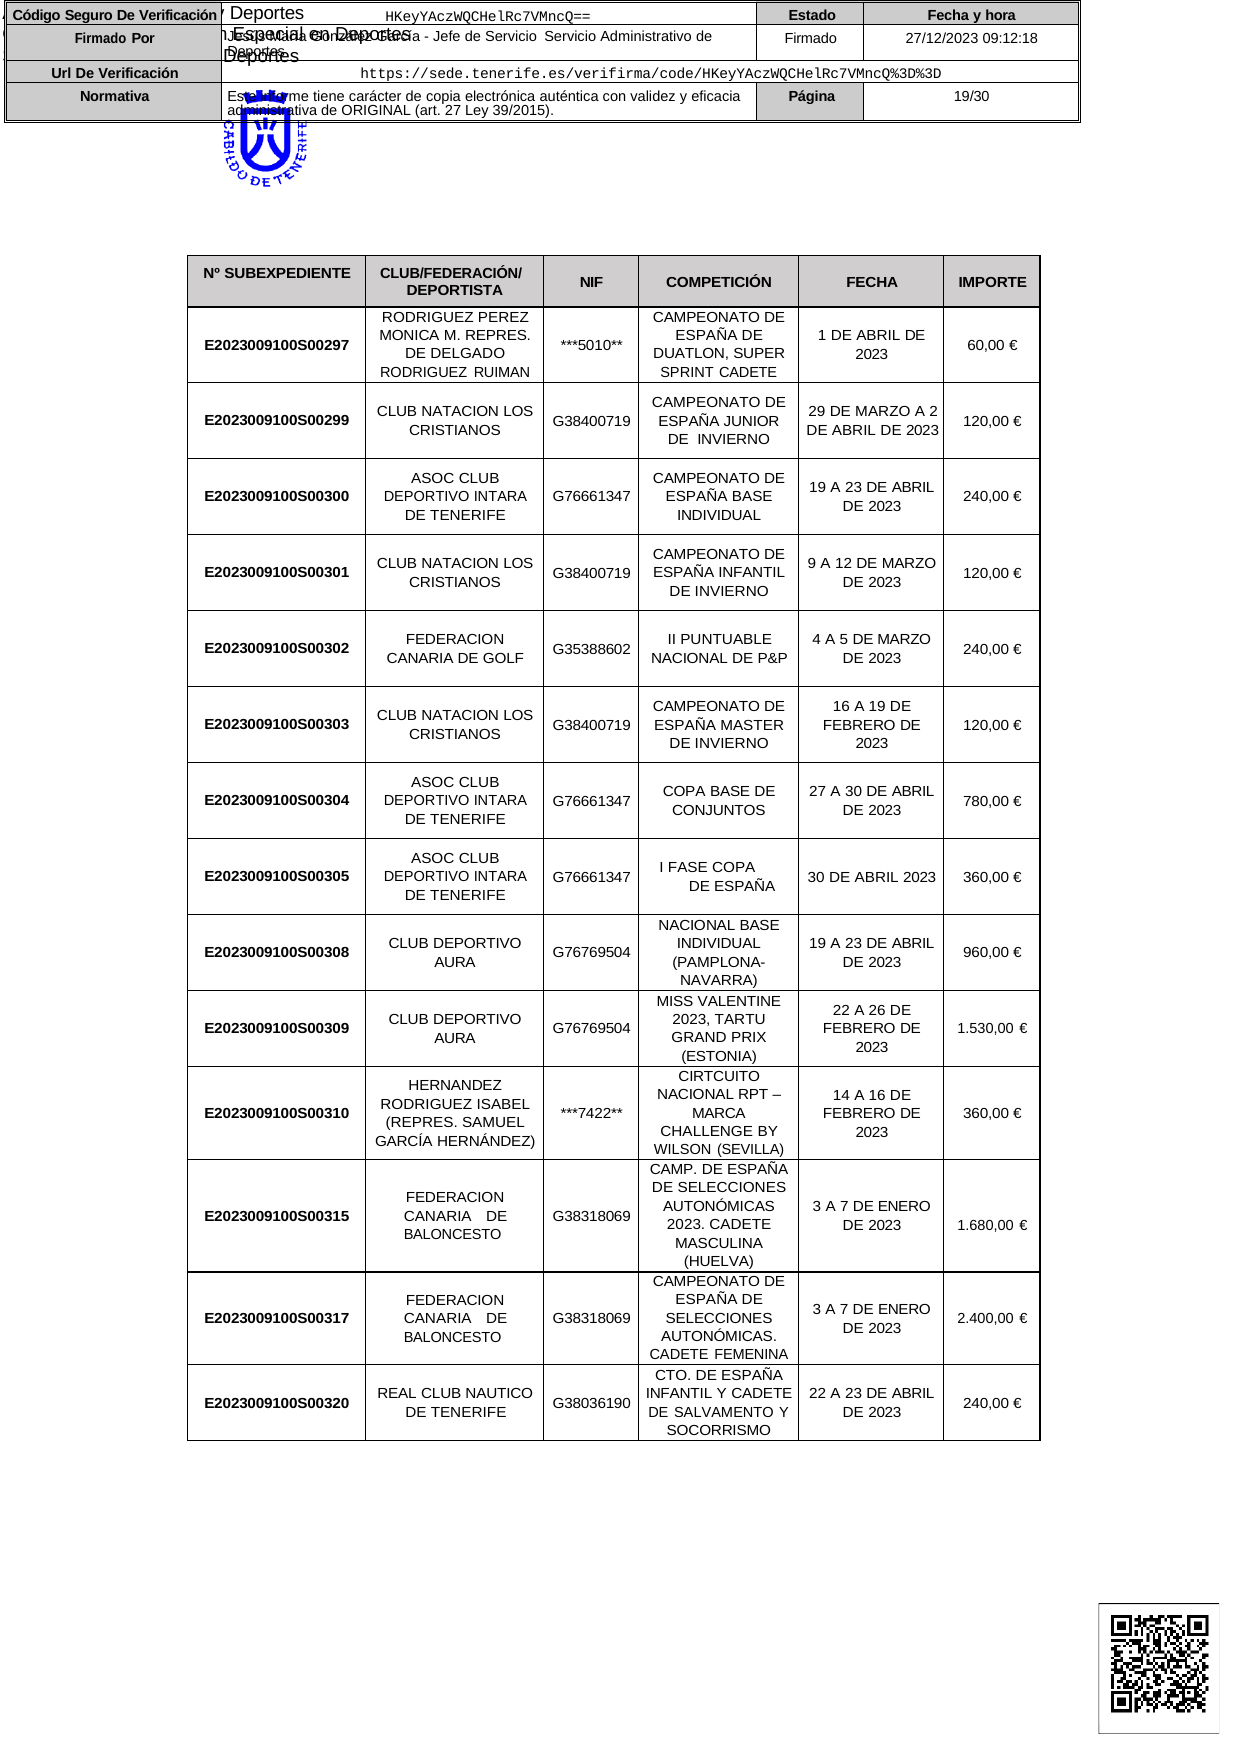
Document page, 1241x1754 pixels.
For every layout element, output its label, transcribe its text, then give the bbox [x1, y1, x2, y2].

table_cell E2023009100S00303 [188, 687, 365, 762]
table_cell E2023009100S00308 [188, 915, 365, 990]
table_cell 29 DE MARZO A 2 DE ABRIL DE 2023 [799, 383, 943, 458]
table_cell 22 A 23 DE ABRIL DE 2023 [799, 1365, 943, 1440]
table_cell E2023009100S00309 [188, 991, 365, 1066]
table_cell G76769504 [544, 991, 638, 1066]
table_cell E2023009100S00310 [188, 1067, 365, 1159]
table_cell RODRIGUEZ PEREZ MONICA M. REPRES. DE DELGADO RODRIGUEZ RUIMAN [366, 308, 543, 382]
table_cell ASOC CLUB DEPORTIVO INTARA DE TENERIFE [366, 839, 543, 914]
table_cell CLUB DEPORTIVO AURA [366, 991, 543, 1066]
table_cell E2023009100S00317 [188, 1273, 365, 1364]
table_cell ASOC CLUB DEPORTIVO INTARA DE TENERIFE [366, 459, 543, 534]
table_cell 30 DE ABRIL 2023 [799, 839, 943, 914]
table_cell CAMPEONATO DE ESPAÑA JUNIOR DE INVIERNO [639, 383, 798, 458]
picture [223, 123, 307, 187]
table_header FECHA [799, 256, 943, 306]
table_cell 360,00 € [944, 839, 1039, 914]
table_header IMPORTE [944, 256, 1039, 306]
table_cell G38036190 [544, 1365, 638, 1440]
table_cell G76661347 [544, 459, 638, 534]
table_cell G38318069 [544, 1273, 638, 1364]
table_cell E2023009100S00320 [188, 1365, 365, 1440]
table_cell E2023009100S00302 [188, 611, 365, 686]
table_cell CLUB NATACION LOS CRISTIANOS [366, 383, 543, 458]
table_cell 16 A 19 DE FEBRERO DE 2023 [799, 687, 943, 762]
table_cell MISS VALENTINE 2023, TARTU GRAND PRIX (ESTONIA) [639, 991, 798, 1066]
table_cell E2023009100S00297 [188, 308, 365, 382]
table_cell 240,00 € [944, 611, 1039, 686]
table_cell 120,00 € [944, 535, 1039, 610]
table_cell E2023009100S00305 [188, 839, 365, 914]
table_header CLUB/FEDERACIÓN/ DEPORTISTA [366, 256, 543, 306]
table_cell 1.530,00 € [944, 991, 1039, 1066]
table_cell 14 A 16 DE FEBRERO DE 2023 [799, 1067, 943, 1159]
picture [1098, 1603, 1220, 1734]
table_cell NACIONAL BASE INDIVIDUAL (PAMPLONA- NAVARRA) [639, 915, 798, 990]
table_header Nº SUBEXPEDIENTE [188, 256, 365, 306]
table_cell E2023009100S00300 [188, 459, 365, 534]
table_cell 1.680,00 € [944, 1160, 1039, 1271]
table_header NIF [544, 256, 638, 306]
table_header COMPETICIÓN [639, 256, 798, 306]
table_cell CLUB NATACION LOS CRISTIANOS [366, 535, 543, 610]
table_cell CAMPEONATO DE ESPAÑA DE SELECCIONES AUTONÓMICAS. CADETE FEMENINA [639, 1273, 798, 1364]
table_cell CAMPEONATO DE ESPAÑA MASTER DE INVIERNO [639, 687, 798, 762]
table_cell FEDERACION CANARIA DE BALONCESTO [366, 1160, 543, 1271]
table_cell II PUNTUABLE NACIONAL DE P&P [639, 611, 798, 686]
table_cell E2023009100S00304 [188, 763, 365, 838]
table_cell CLUB NATACION LOS CRISTIANOS [366, 687, 543, 762]
table_cell E2023009100S00301 [188, 535, 365, 610]
table_cell REAL CLUB NAUTICO DE TENERIFE [366, 1365, 543, 1440]
table_cell 3 A 7 DE ENERO DE 2023 [799, 1160, 943, 1271]
table_cell G76769504 [544, 915, 638, 990]
table_cell 240,00 € [944, 1365, 1039, 1440]
table_cell FEDERACION CANARIA DE GOLF [366, 611, 543, 686]
table_cell ASOC CLUB DEPORTIVO INTARA DE TENERIFE [366, 763, 543, 838]
table_cell CAMPEONATO DE ESPAÑA DE DUATLON, SUPER SPRINT CADETE [639, 308, 798, 382]
table_cell I FASE COPA DE ESPAÑA [639, 839, 798, 914]
table_cell E2023009100S00299 [188, 383, 365, 458]
table_cell 4 A 5 DE MARZO DE 2023 [799, 611, 943, 686]
table_cell G38400719 [544, 687, 638, 762]
table_cell 120,00 € [944, 383, 1039, 458]
table_cell 360,00 € [944, 1067, 1039, 1159]
table_cell ***7422** [544, 1067, 638, 1159]
table_cell 60,00 € [944, 308, 1039, 382]
table_cell 1 DE ABRIL DE 2023 [799, 308, 943, 382]
table_cell FEDERACION CANARIA DE BALONCESTO [366, 1273, 543, 1364]
table_cell 780,00 € [944, 763, 1039, 838]
table_cell HERNANDEZ RODRIGUEZ ISABEL (REPRES. SAMUEL GARCÍA HERNÁNDEZ) [366, 1067, 543, 1159]
table_cell G38318069 [544, 1160, 638, 1271]
table_cell 3 A 7 DE ENERO DE 2023 [799, 1273, 943, 1364]
table_cell 120,00 € [944, 687, 1039, 762]
table_cell G76661347 [544, 763, 638, 838]
table_cell COPA BASE DE CONJUNTOS [639, 763, 798, 838]
table_cell CTO. DE ESPAÑA INFANTIL Y CADETE DE SALVAMENTO Y SOCORRISMO [639, 1365, 798, 1440]
table_cell CAMPEONATO DE ESPAÑA INFANTIL DE INVIERNO [639, 535, 798, 610]
table_cell G35388602 [544, 611, 638, 686]
table_cell 19 A 23 DE ABRIL DE 2023 [799, 459, 943, 534]
table_cell 2.400,00 € [944, 1273, 1039, 1364]
table_cell 27 A 30 DE ABRIL DE 2023 [799, 763, 943, 838]
table_cell G38400719 [544, 535, 638, 610]
table_cell 960,00 € [944, 915, 1039, 990]
table_cell ***5010** [544, 308, 638, 382]
table_cell 9 A 12 DE MARZO DE 2023 [799, 535, 943, 610]
table_cell G38400719 [544, 383, 638, 458]
table_cell CAMPEONATO DE ESPAÑA BASE INDIVIDUAL [639, 459, 798, 534]
picture [223, 89, 307, 120]
table_cell 240,00 € [944, 459, 1039, 534]
table_cell CIRTCUITO NACIONAL RPT – MARCA CHALLENGE BY WILSON (SEVILLA) [639, 1067, 798, 1159]
table_cell CAMP. DE ESPAÑA DE SELECCIONES AUTONÓMICAS 2023. CADETE MASCULINA (HUELVA) [639, 1160, 798, 1271]
table_cell G76661347 [544, 839, 638, 914]
table_cell E2023009100S00315 [188, 1160, 365, 1271]
table_cell CLUB DEPORTIVO AURA [366, 915, 543, 990]
table_cell 19 A 23 DE ABRIL DE 2023 [799, 915, 943, 990]
table_cell 22 A 26 DE FEBRERO DE 2023 [799, 991, 943, 1066]
